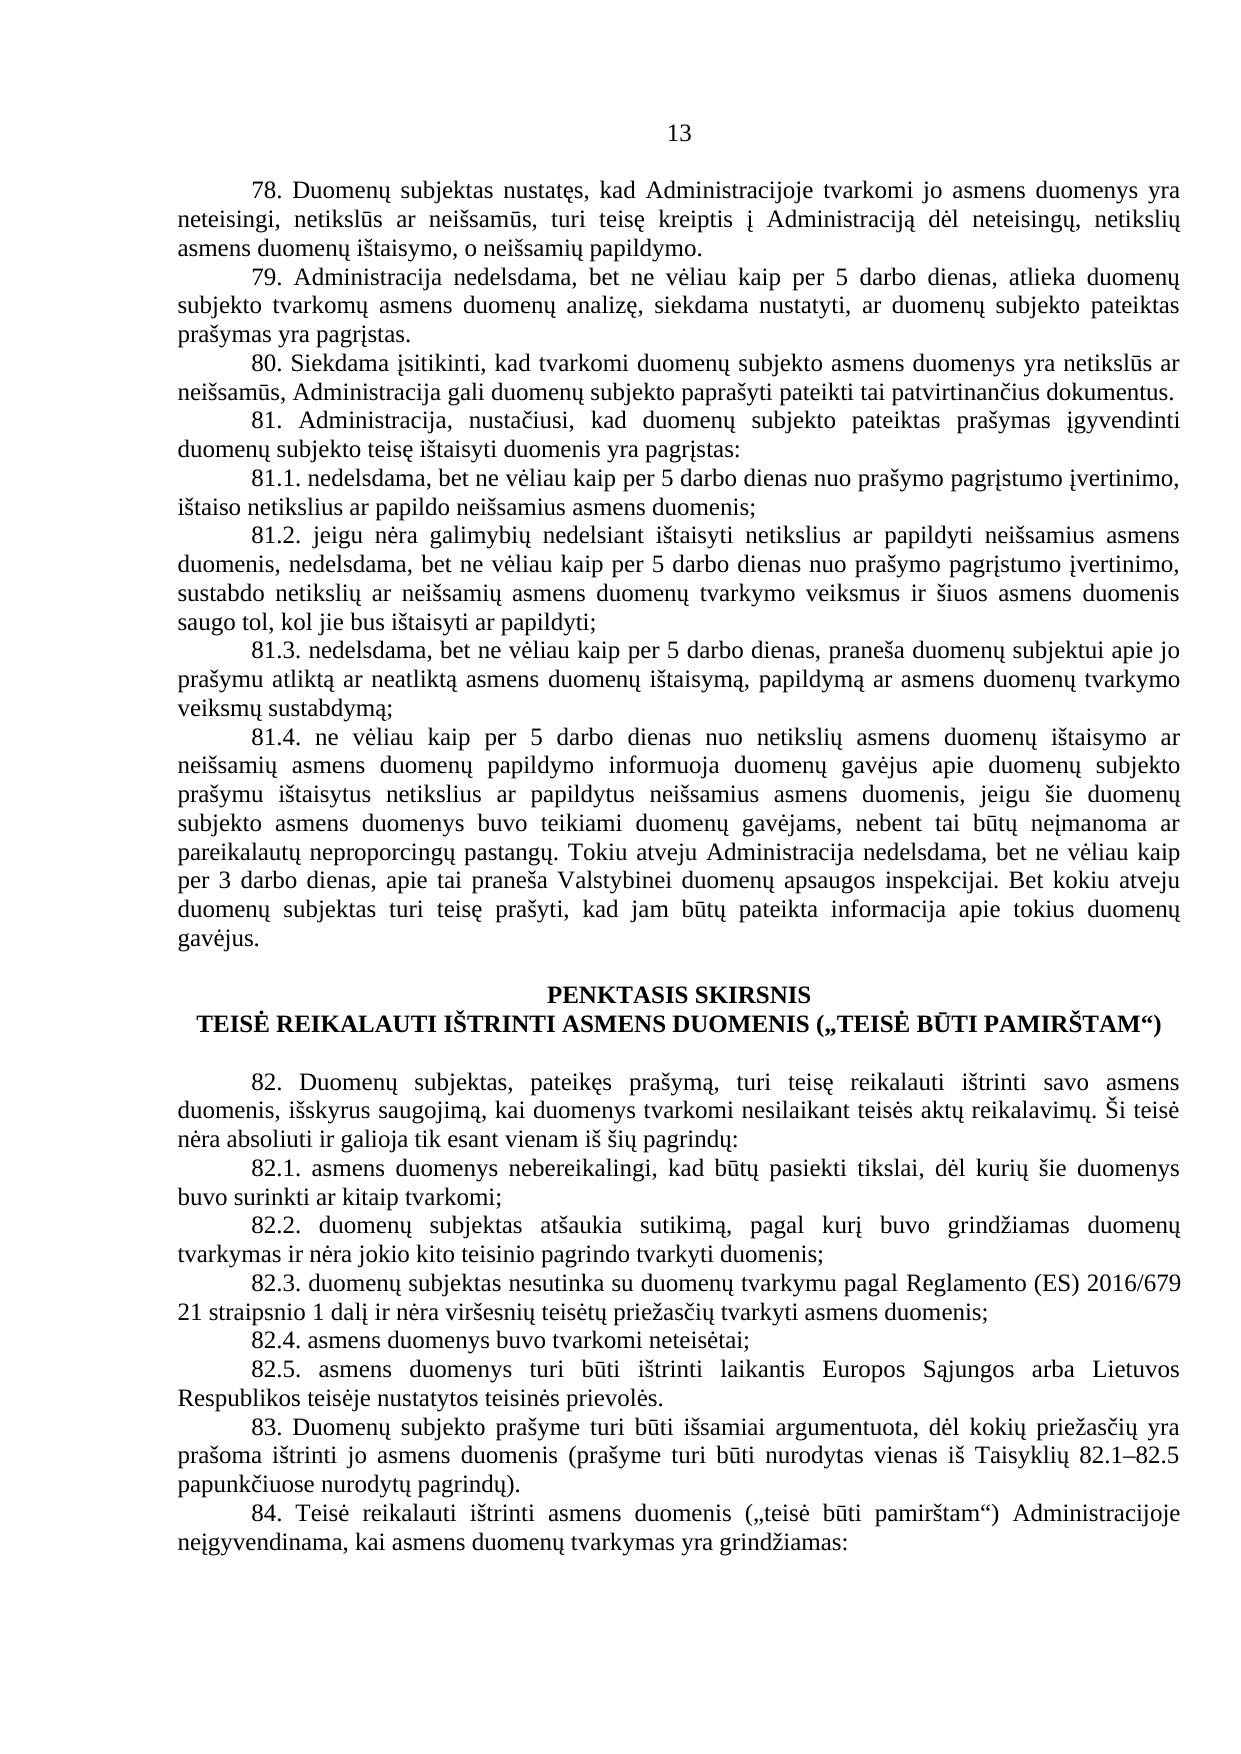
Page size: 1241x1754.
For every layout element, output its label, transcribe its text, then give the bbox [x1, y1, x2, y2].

text 82.1. asmens duomenys nebereikalingi, kad būtų pasiekti tikslai, dėl kurių šie duomenys buvo surinkti ar kitaip tvarkomi; [177, 1153, 1181, 1211]
text 82.2. duomenų subjektas atšaukia sutikimą, pagal kurį buvo grindžiamas duomenų tvarkymas ir nėra jokio kito teisinio pagrindo tvarkyti duomenis; [177, 1211, 1181, 1268]
text PENKTASIS SKIRSNIS [177, 981, 1181, 1009]
text 81.1. nedelsdama, bet ne vėliau kaip per 5 darbo dienas nuo prašymo pagrįstumo įvertinimo, ištaiso netikslius ar papildo neišsamius asmens duomenis; [177, 463, 1181, 521]
text 81.2. jeigu nėra galimybių nedelsiant ištaisyti netikslius ar papildyti neišsamius asmens duomenis, nedelsdama, bet ne vėliau kaip per 5 darbo dienas nuo prašymo pagrįstumo įvertinimo, sustabdo netikslių ar neišsamių asmens duomenų tvarkymo veiksmus ir šiuos asmens duomenis saugo tol, kol jie bus ištaisyti ar papildyti; [177, 521, 1181, 636]
text 84. Teisė reikalauti ištrinti asmens duomenis („teisė būti pamirštam“) Administracijoje neįgyvendinama, kai asmens duomenų tvarkymas yra grindžiamas: [177, 1498, 1181, 1556]
text 81.4. ne vėliau kaip per 5 darbo dienas nuo netikslių asmens duomenų ištaisymo ar neišsamių asmens duomenų papildymo informuoja duomenų gavėjus apie duomenų subjekto prašymu ištaisytus netikslius ar papildytus neišsamius asmens duomenis, jeigu šie duomenų subjekto asmens duomenys buvo teikiami duomenų gavėjams, nebent tai būtų neįmanoma ar pareikalautų neproporcingų pastangų. Tokiu atveju Administracija nedelsdama, bet ne vėliau kaip per 3 darbo dienas, apie tai praneša Valstybinei duomenų apsaugos inspekcijai. Bet kokiu atveju duomenų subjektas turi teisę prašyti, kad jam būtų pateikta informacija apie tokius duomenų gavėjus. [177, 722, 1181, 952]
text 82.4. asmens duomenys buvo tvarkomi neteisėtai; [177, 1326, 1181, 1354]
text 81.3. nedelsdama, bet ne vėliau kaip per 5 darbo dienas, praneša duomenų subjektui apie jo prašymu atliktą ar neatliktą asmens duomenų ištaisymą, papildymą ar asmens duomenų tvarkymo veiksmų sustabdymą; [177, 636, 1181, 722]
text 80. Siekdama įsitikinti, kad tvarkomi duomenų subjekto asmens duomenys yra netikslūs ar neišsamūs, Administracija gali duomenų subjekto paprašyti pateikti tai patvirtinančius dokumentus. [177, 348, 1181, 406]
text 79. Administracija nedelsdama, bet ne vėliau kaip per 5 darbo dienas, atlieka duomenų subjekto tvarkomų asmens duomenų analizę, siekdama nustatyti, ar duomenų subjekto pateiktas prašymas yra pagrįstas. [177, 262, 1181, 348]
text 82. Duomenų subjektas, pateikęs prašymą, turi teisę reikalauti ištrinti savo asmens duomenis, išskyrus saugojimą, kai duomenys tvarkomi nesilaikant teisės aktų reikalavimų. Ši teisė nėra absoliuti ir galioja tik esant vienam iš šių pagrindų: [177, 1067, 1181, 1153]
text TEISĖ REIKALAUTI IŠTRINTI ASMENS DUOMENIS („TEISĖ BŪTI PAMIRŠTAM“) [177, 1009, 1181, 1038]
text 83. Duomenų subjekto prašyme turi būti išsamiai argumentuota, dėl kokių priežasčių yra prašoma ištrinti jo asmens duomenis (prašyme turi būti nurodytas vienas iš Taisyklių 82.1–82.5 papunkčiuose nurodytų pagrindų). [177, 1412, 1181, 1498]
text 82.5. asmens duomenys turi būti ištrinti laikantis Europos Sąjungos arba Lietuvos Respublikos teisėje nustatytos teisinės prievolės. [177, 1354, 1181, 1412]
text 82.3. duomenų subjektas nesutinka su duomenų tvarkymu pagal Reglamento (ES) 2016/679 21 straipsnio 1 dalį ir nėra viršesnių teisėtų priežasčių tvarkyti asmens duomenis; [177, 1268, 1181, 1326]
text 78. Duomenų subjektas nustatęs, kad Administracijoje tvarkomi jo asmens duomenys yra neteisingi, netikslūs ar neišsamūs, turi teisę kreiptis į Administraciją dėl neteisingų, netikslių asmens duomenų ištaisymo, o neišsamių papildymo. [177, 176, 1181, 262]
text 81. Administracija, nustačiusi, kad duomenų subjekto pateiktas prašymas įgyvendinti duomenų subjekto teisę ištaisyti duomenis yra pagrįstas: [177, 406, 1181, 463]
